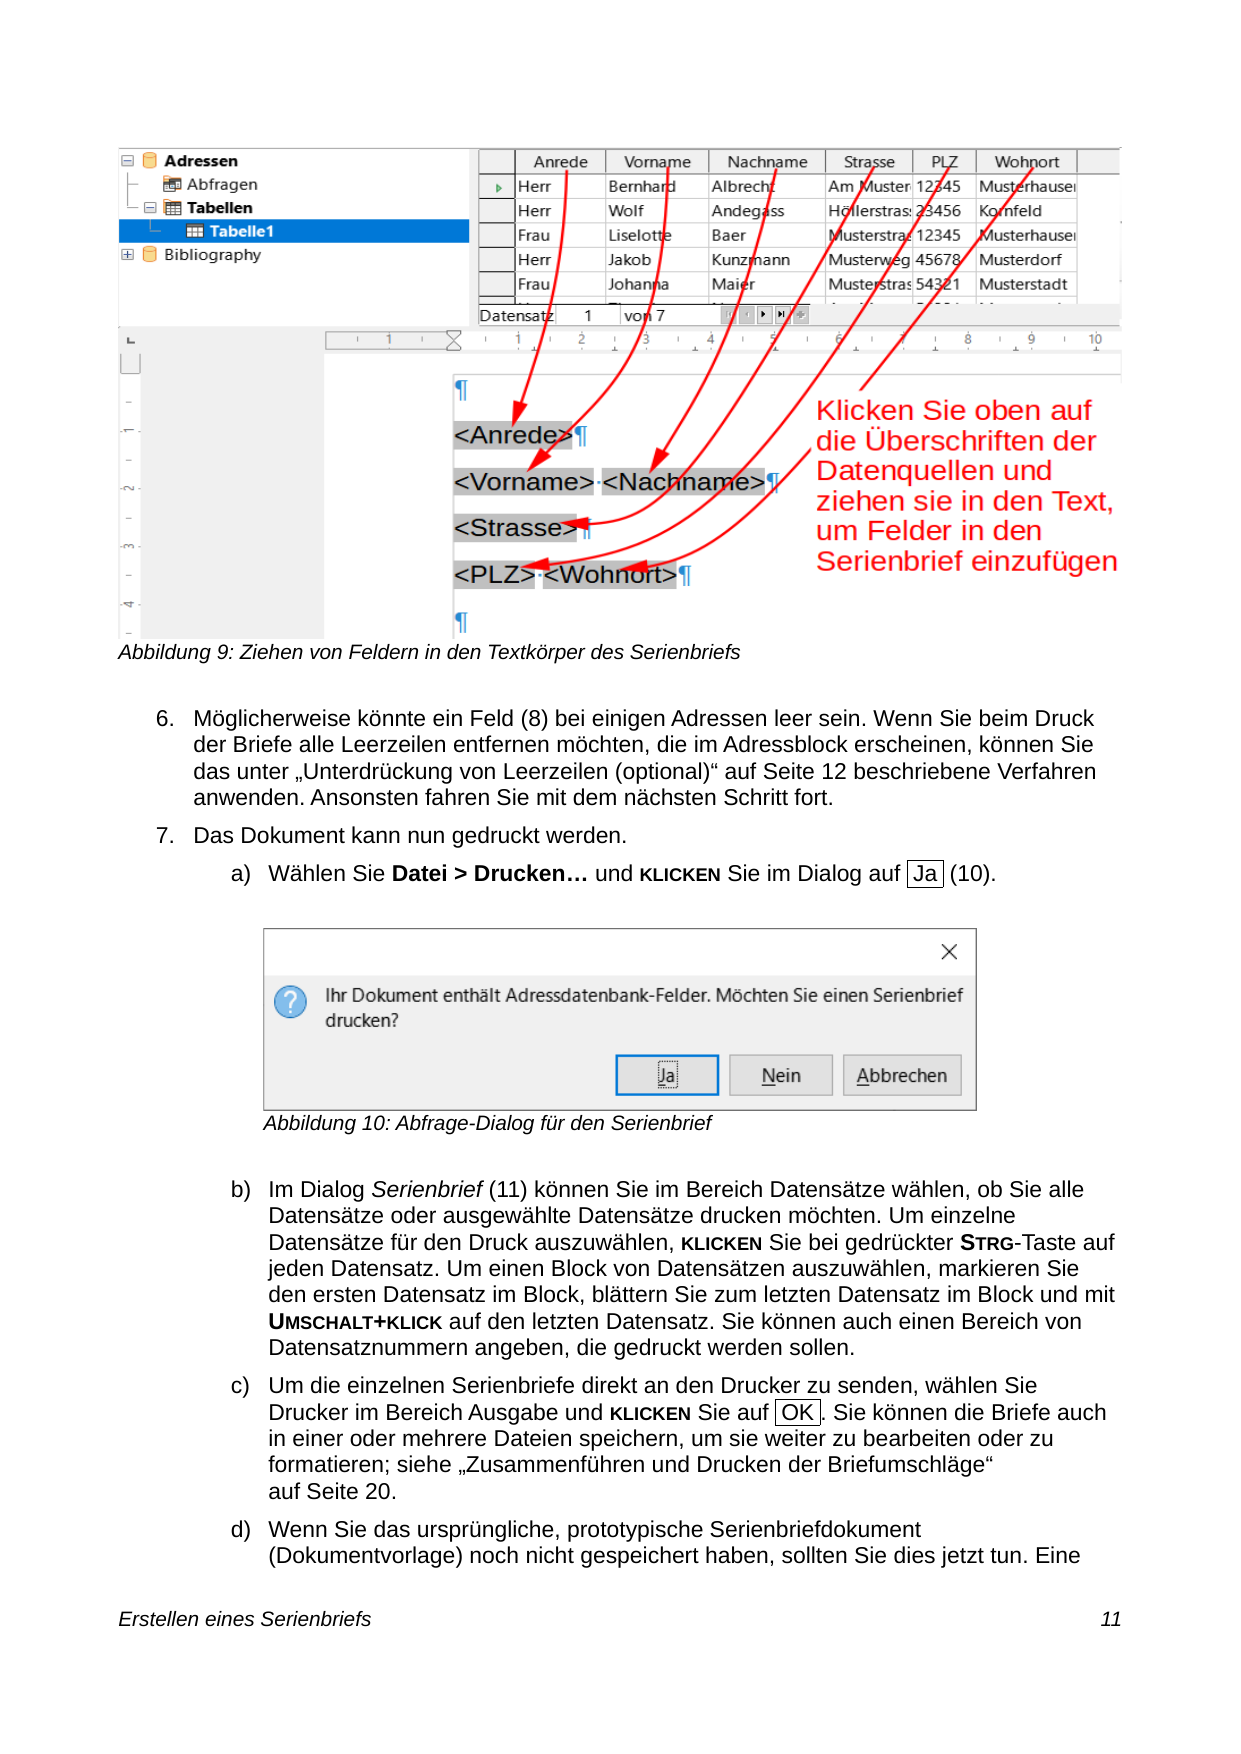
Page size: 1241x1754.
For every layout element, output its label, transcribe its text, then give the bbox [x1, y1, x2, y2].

text Abbildung 10: Abfrage-Dialog für den Serienbrief [263, 1111, 977, 1134]
picture [263, 928, 977, 1111]
list Möglicherweise könnte ein Feld (Abbildung 8) bei einigen Adressen leer sein. Wenn Sie beim Druck der Briefe alle Leerzeilen entfernen möchten, die im Adressblock erscheinen, können Sie das unter „Unterdrückung von Leerzeilen (optional)“ auf Seite 12 beschriebene Verfahren anwenden. Ansonsten fahren Sie mit dem nächsten Schritt fort. [156, 705, 1122, 810]
list Wählen Sie Datei > Drucken… und klicken Sie im Dialog auf Ja (Abbildung 10). [944, 860, 1122, 887]
list Wählen Sie Datei > Drucken… und klicken Sie im Dialog auf Ja (Abbildung 10). [231, 860, 907, 887]
picture [118, 147, 1123, 640]
list Das Dokument kann nun gedruckt werden. [156, 822, 1122, 848]
text Abbildung 9: Ziehen von Feldern in den Textkörper des Serienbriefs [118, 640, 1122, 664]
list Wenn Sie das ursprüngliche, prototypische Serienbriefdokument (Dokumentvorlage) noch nicht gespeichert haben, sollten Sie dies jetzt tun. Eine [231, 1516, 1122, 1568]
list Im Dialog Serienbrief (Abbildung 11) können Sie im Bereich Datensätze wählen, ob Sie alle Datensätze oder ausgewählte Datensätze drucken möchten. Um einzelne Datensätze für den Druck auszuwählen, klicken Sie bei gedrückter Strg-Taste auf jeden Datensatz. Um einen Block von Datensätzen auszuwählen, markieren Sie den ersten Datensatz im Block, blättern Sie zum letzten Datensatz im Block und mit Umschalt+klick auf den letzten Datensatz. Sie können auch einen Bereich von Datensatznummern angeben, die gedruckt werden sollen. [231, 1176, 1122, 1360]
list Um die einzelnen Serienbriefe direkt an den Drucker zu senden, wählen Sie Drucker im Bereich Ausgabe und klicken Sie auf OK. Sie können die Briefe auch in einer oder mehrere Dateien speichern, um sie weiter zu bearbeiten oder zu formatieren; siehe „Zusammenführen und Drucken der Briefumschläge“ auf Seite 20. [231, 1372, 1122, 1504]
